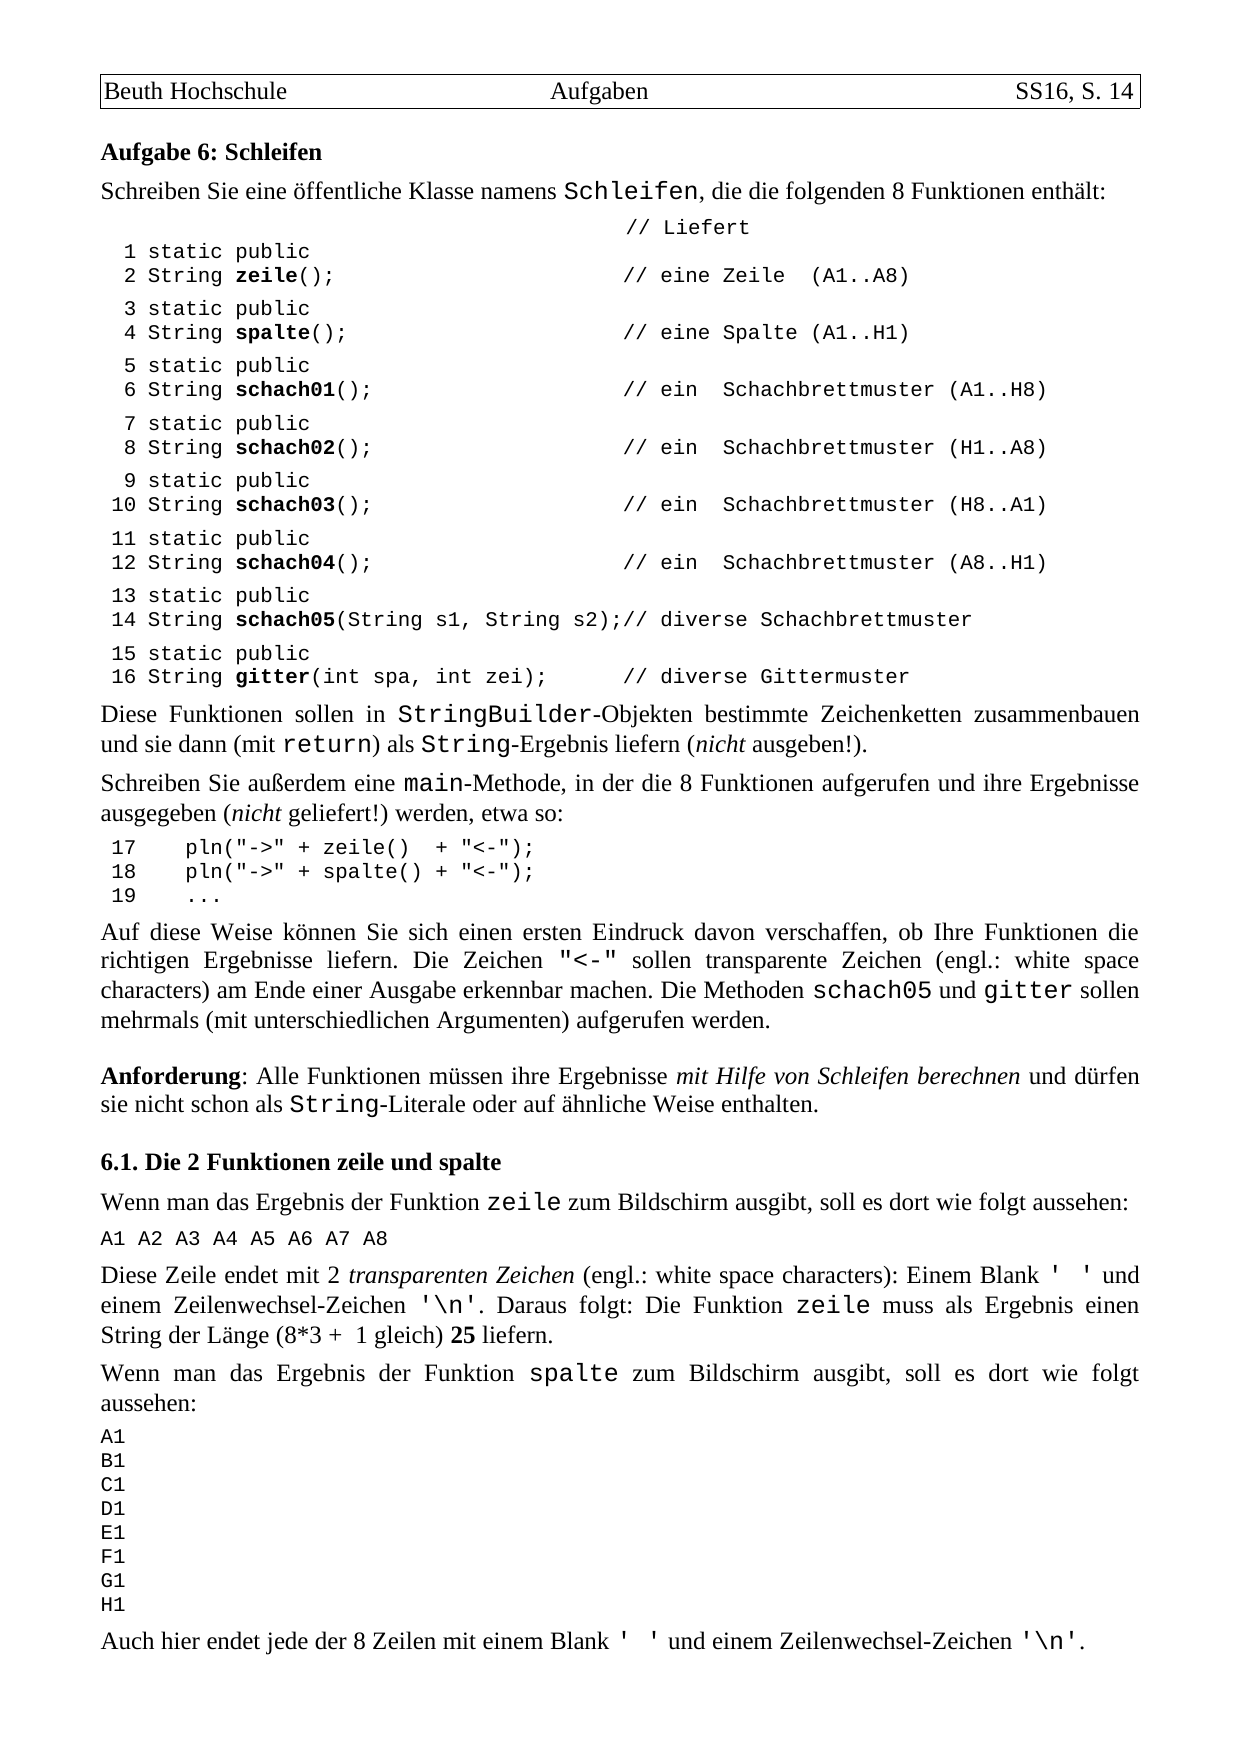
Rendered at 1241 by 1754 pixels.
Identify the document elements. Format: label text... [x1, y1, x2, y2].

text Anforderung: Alle Funktionen müssen ihre Ergebnisse mit Hilfe von Schleifen berechnen und dürfen sie nicht schon als String-Literale oder auf ähnliche Weise enthalten. [100, 1062, 1140, 1120]
list String schach04(); // ein Schachbrettmuster (A8..H1) [100, 552, 1140, 576]
list String spalte(); // eine Spalte (A1..H1) [100, 322, 1140, 346]
text D1 [100, 1498, 1140, 1522]
text A1 A2 A3 A4 A5 A6 A7 A8 [100, 1227, 1140, 1251]
list static public [100, 413, 1140, 437]
list static public [100, 528, 1140, 552]
text C1 [100, 1474, 1140, 1498]
subtitle Aufgabe 6: Schleifen [100, 137, 1140, 165]
list static public [100, 355, 1140, 379]
text F1 [100, 1546, 1140, 1570]
text A1 [100, 1426, 1140, 1450]
text Diese Funktionen sollen in StringBuilder-Objekten bestimmte Zeichenketten zusammenbauen und sie dann (mit return) als String-Ergebnis liefern (nicht ausgeben!). [100, 700, 1140, 760]
list String schach01(); // ein Schachbrettmuster (A1..H8) [100, 379, 1140, 403]
subtitle 6.1. Die 2 Funktionen zeile und spalte [100, 1148, 1140, 1176]
list pln("->" + zeile() + "<-"); [100, 837, 1140, 861]
list pln("->" + spalte() + "<-"); [100, 861, 1140, 885]
list static public [100, 298, 1140, 322]
list String schach05(String s1, String s2);// diverse Schachbrettmuster [100, 609, 1140, 633]
text Wenn man das Ergebnis der Funktion zeile zum Bildschirm ausgibt, soll es dort wie folgt aussehen: [100, 1188, 1140, 1218]
text G1 [100, 1570, 1140, 1594]
list ... [100, 885, 1140, 909]
text B1 [100, 1450, 1140, 1474]
text Wenn man das Ergebnis der Funktion spalte zum Bildschirm ausgibt, soll es dort wie folgt aussehen: [100, 1358, 1140, 1416]
text H1 [100, 1594, 1140, 1618]
text Auf diese Weise können Sie sich einen ersten Eindruck davon verschaffen, ob Ihre Funktionen die richtigen Ergebnisse liefern. Die Zeichen "<-" sollen transparente Zeichen (engl.: white space characters) am Ende einer Ausgabe erkennbar machen. Die Methoden schach05 und gitter sollen mehrmals (mit unterschiedlichen Argumenten) aufgerufen werden. [100, 918, 1140, 1034]
list String schach02(); // ein Schachbrettmuster (H1..A8) [100, 437, 1140, 461]
text Diese Zeile endet mit 2 transparenten Zeichen (engl.: white space characters): Einem Blank ' ' und einem Zeilenwechsel-Zeichen '\n'. Daraus folgt: Die Funktion zeile muss als Ergebnis einen String der Länge (8*3 + 1 gleich) 25 liefern. [100, 1261, 1140, 1349]
text // Liefert [100, 217, 1140, 241]
list String zeile(); // eine Zeile (A1..A8) [100, 264, 1140, 288]
text Schreiben Sie außerdem eine main-Methode, in der die 8 Funktionen aufgerufen und ihre Ergebnisse ausgegeben (nicht geliefert!) werden, etwa so: [100, 769, 1140, 827]
text Auch hier endet jede der 8 Zeilen mit einem Blank ' ' und einem Zeilenwechsel-Zeichen '\n'. [100, 1627, 1140, 1657]
list static public [100, 585, 1140, 609]
list String schach03(); // ein Schachbrettmuster (H8..A1) [100, 494, 1140, 518]
list static public [100, 642, 1140, 666]
text Schreiben Sie eine öffentliche Klasse namens Schleifen, die die folgenden 8 Funktionen enthält: [100, 177, 1140, 207]
text E1 [100, 1522, 1140, 1546]
list static public [100, 241, 1140, 264]
list String gitter(int spa, int zei); // diverse Gittermuster [100, 666, 1140, 690]
list static public [100, 470, 1140, 494]
